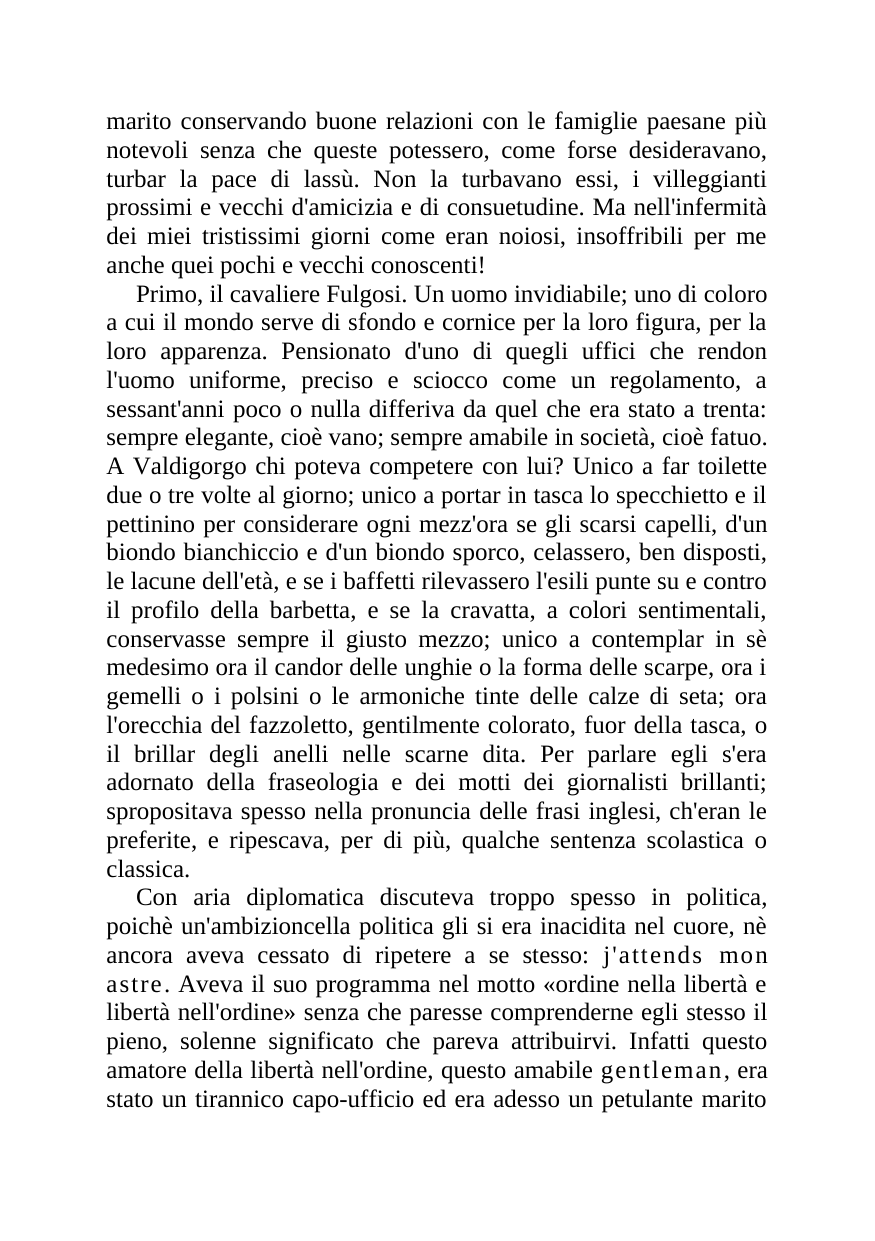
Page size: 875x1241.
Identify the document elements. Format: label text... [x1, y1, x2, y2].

text Primo, il cavaliere Fulgosi. Un uomo invidiabile; uno di coloro a cui il mondo serve di sfondo e cornice per la loro figura, per la loro apparenza. Pensionato d'uno di quegli uffici che rendon l'uomo uniforme, preciso e sciocco come un regolamento, a sessant'anni poco o nulla differiva da quel che era stato a trenta: sempre elegante, cioè vano; sempre amabile in società, cioè fatuo. A Valdigorgo chi poteva competere con lui? Unico a far toilette due o tre volte al giorno; unico a portar in tasca lo specchietto e il pettinino per considerare ogni mezz'ora se gli scarsi capelli, d'un biondo bianchiccio e d'un biondo sporco, celassero, ben disposti, le lacune dell'età, e se i baffetti rilevassero l'esili punte su e contro il profilo della barbetta, e se la cravatta, a colori sentimentali, conservasse sempre il giusto mezzo; unico a contemplar in sè medesimo ora il candor delle unghie o la forma delle scarpe, ora i gemelli o i polsini o le armoniche tinte delle calze di seta; ora l'orecchia del fazzoletto, gentilmente colorato, fuor della tasca, o il brillar degli anelli nelle scarne dita. Per parlare egli s'era adornato della fraseologia e dei motti dei giornalisti brillanti; spropositava spesso nella pronuncia delle frasi inglesi, ch'eran le preferite, e ripescava, per di più, qualche sentenza scolastica o classica. [106, 279, 768, 882]
text marito conservando buone relazioni con le famiglie paesane più notevoli senza che queste potessero, come forse desideravano, turbar la pace di lassù. Non la turbavano essi, i villeggianti prossimi e vecchi d'amicizia e di consuetudine. Ma nell'infermità dei miei tristissimi giorni come eran noiosi, insoffribili per me anche quei pochi e vecchi conoscenti! [106, 106, 768, 279]
text Con aria diplomatica discuteva troppo spesso in politica, poichè un'ambizioncella politica gli si era inacidita nel cuore, nè ancora aveva cessato di ripetere a se stesso: j'attends mon astre. Aveva il suo programma nel motto «ordine nella libertà e libertà nell'ordine» senza che paresse comprenderne egli stesso il pieno, solenne significato che pareva attribuirvi. Infatti questo amatore della libertà nell'ordine, questo amabile gentleman, era stato un tirannico capo-ufficio ed era adesso un petulante marito [106, 882, 768, 1112]
